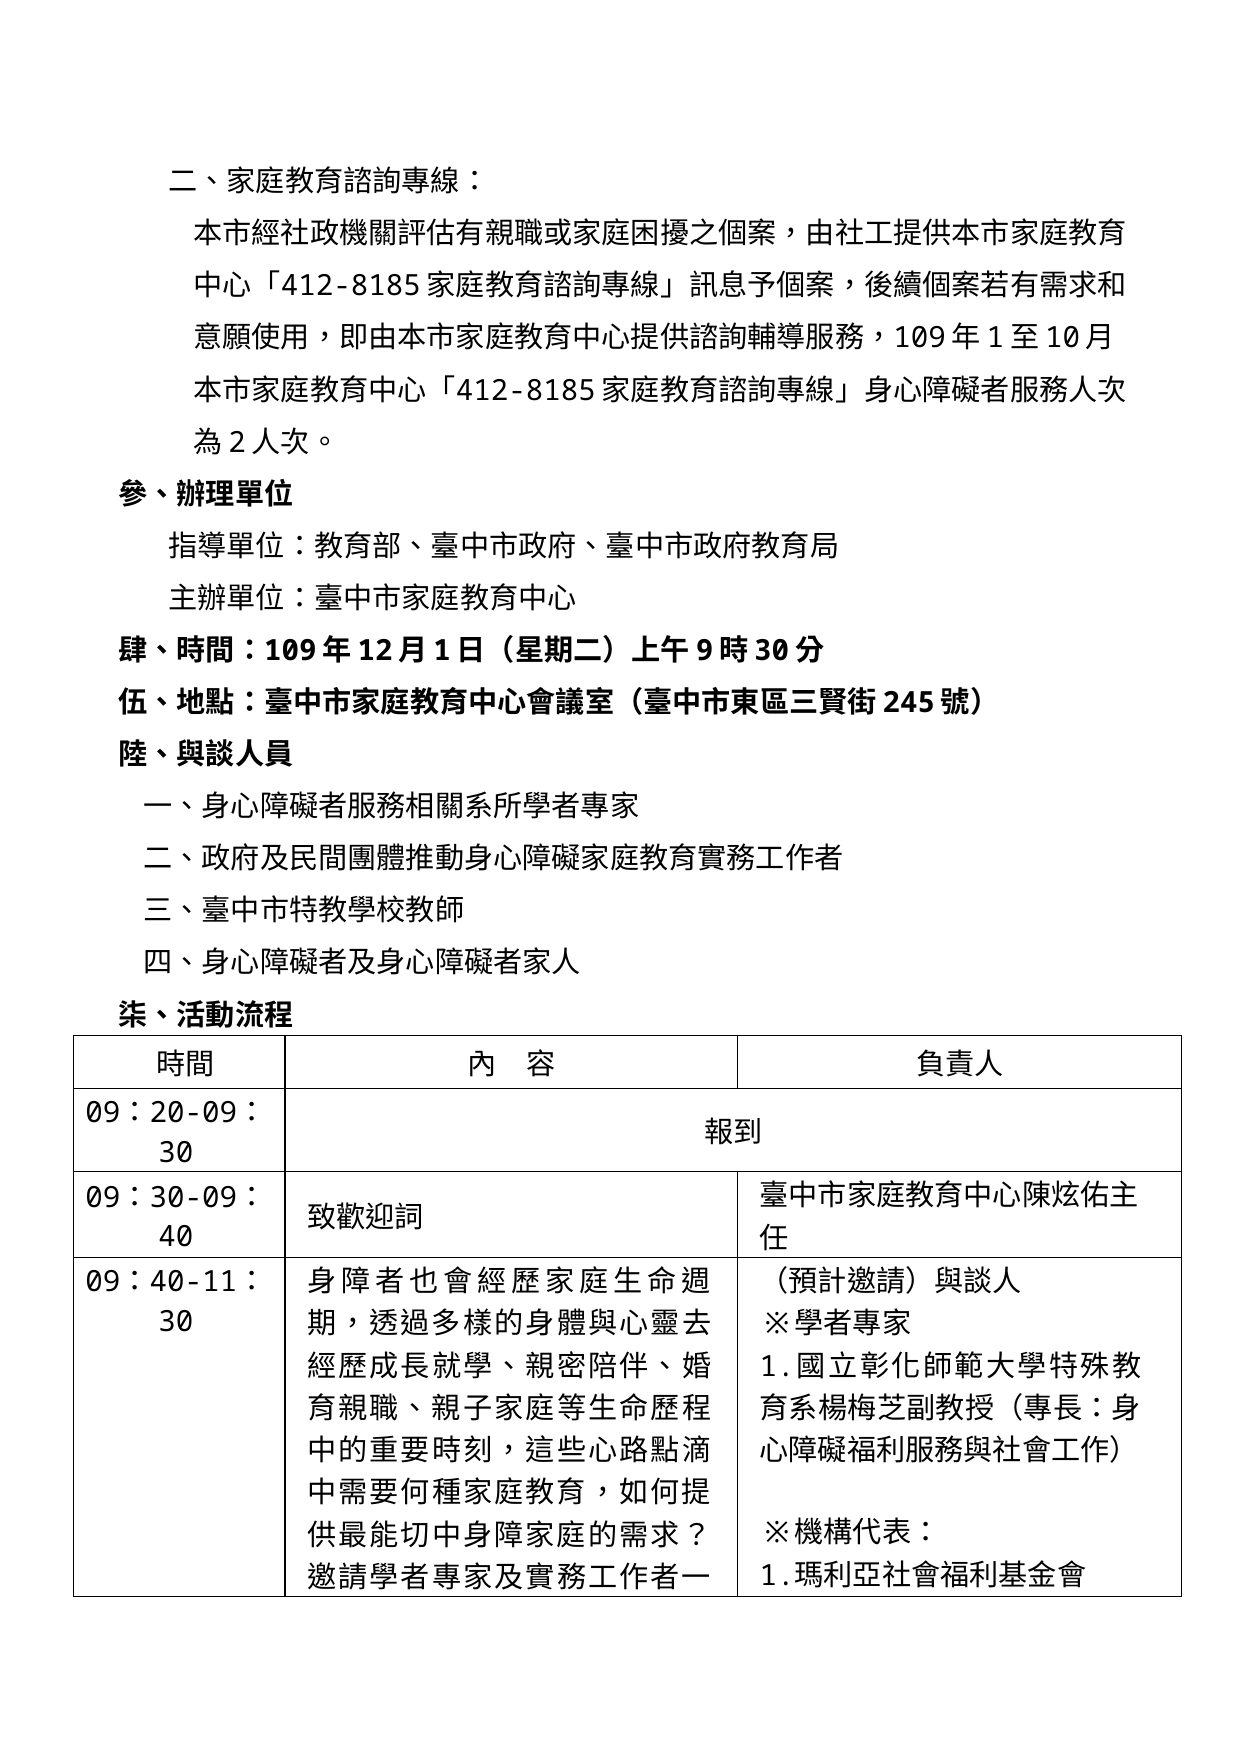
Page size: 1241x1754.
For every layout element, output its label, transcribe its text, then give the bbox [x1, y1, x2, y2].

text 指導單位：教育部、臺中市政府、臺中市政府教育局 [168, 514, 1137, 567]
text 柒、活動流程 [118, 983, 1137, 1035]
text 二、政府及民間團體推動身心障礙家庭教育實務工作者 [143, 827, 1137, 879]
text 伍、地點：臺中市家庭教育中心會議室（臺中市東區三賢街245號） [118, 671, 1137, 723]
text 一、身心障礙者服務相關系所學者專家 [143, 775, 1137, 827]
text 二、家庭教育諮詢專線： [168, 150, 1137, 202]
table_cell 報到 [286, 1089, 1181, 1171]
table_cell 身障者也會經歷家庭生命週期，透過多樣的身體與心靈去經歷成長就學、親密陪伴、婚育親職、親子家庭等生命歷程中的重要時刻，這些心路點滴中需要何種家庭教育，如何提供最能切中身障家庭的需求？邀請學者專家及實務工作者一 [286, 1258, 737, 1596]
text 主辦單位：臺中市家庭教育中心 [168, 567, 1137, 619]
table_cell 09：30-09：40 [74, 1172, 284, 1257]
text 三、臺中市特教學校教師 [143, 879, 1137, 931]
text 參、辦理單位 [118, 462, 1137, 514]
table_header 時間 [74, 1036, 284, 1088]
table_header 內 容 [286, 1036, 737, 1088]
text 肆、時間：109年12月1日（星期二）上午9時30分 [118, 619, 1137, 671]
table_cell 09：40-11：30 [74, 1258, 284, 1596]
text 四、身心障礙者及身心障礙者家人 [143, 931, 1137, 983]
table_cell （預計邀請）與談人 ※學者專家 1.國立彰化師範大學特殊教育系楊梅芝副教授（專長：身心障礙福利服務與社會工作） ※機構代表： 1.瑪利亞社會福利基金會 [738, 1258, 1181, 1596]
table_header 負責人 [738, 1036, 1181, 1088]
table_cell 致歡迎詞 [286, 1172, 737, 1257]
table_cell 09：20-09：30 [74, 1089, 284, 1171]
table_cell 臺中市家庭教育中心陳炫佑主任 [738, 1172, 1181, 1257]
text 陸、與談人員 [118, 723, 1137, 775]
text 本市經社政機關評估有親職或家庭困擾之個案，由社工提供本市家庭教育中心「412-8185家庭教育諮詢專線」訊息予個案，後續個案若有需求和意願使用，即由本市家庭教育中心提供諮詢輔導服務，109年1至10月本市家庭教育中心「412-8185家庭教育諮詢專線」身心障礙者服務人次為2人次。 [193, 202, 1137, 462]
